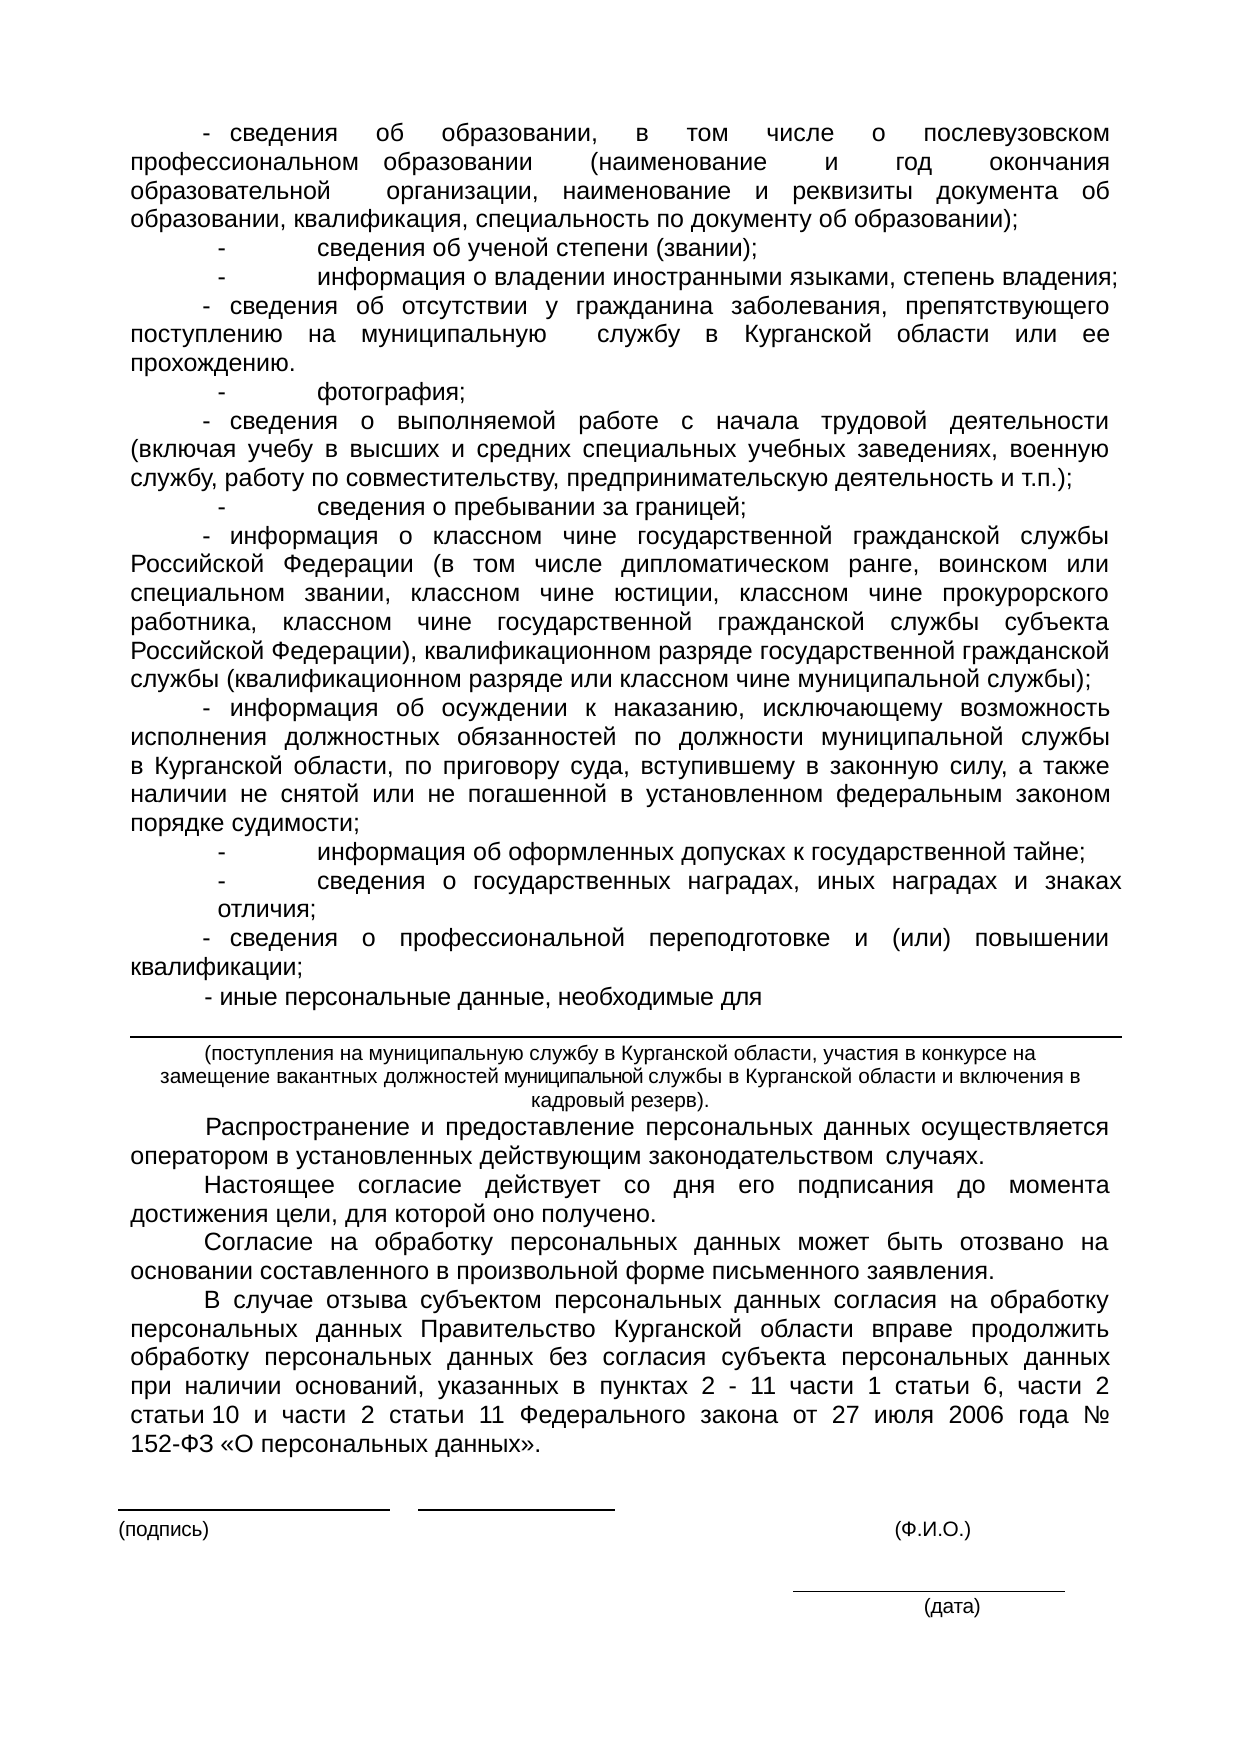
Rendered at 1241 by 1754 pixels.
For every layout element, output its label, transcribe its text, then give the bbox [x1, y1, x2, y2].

list сведения об отсутствии у гражданина заболевания, препятствующего поступлению на муниципальную службу в Курганской области или ее прохождению. [130, 291, 1110, 377]
text (дата) [118, 1594, 981, 1618]
list сведения о профессиональной переподготовке и (или) повышении квалификации; [130, 923, 1110, 981]
text (подпись) (Ф.И.О.) [118, 1517, 1008, 1541]
text Настоящее согласие действует со дня его подписания до момента достижения цели, для которой оно получено. [130, 1170, 1109, 1227]
list сведения о государственных наградах, иных наградах и знаках отличия; [217, 866, 1122, 923]
text (поступления на муниципальную службу в Курганской области, участия в конкурсе на замещение вакантных должностей муниципальной службы в Курганской области и включения в кадровый резерв). [158, 1040, 1082, 1112]
list информация о классном чине государственной гражданской службы Российской Федерации (в том числе дипломатическом ранге, воинском или специальном звании, классном чине юстиции, классном чине прокурорского работника, классном чине государственной гражданской службы субъекта Российской Федерации), квалификационном разряде государственной гражданской службы (квалификационном разряде или классном чине муниципальной службы); [130, 521, 1110, 693]
list информация о владении иностранными языками, степень владения; [217, 262, 1122, 291]
text Согласие на обработку персональных данных может быть отозвано на основании составленного в произвольной форме письменного заявления. [130, 1227, 1110, 1285]
list сведения об ученой степени (звании); [217, 233, 1122, 262]
list информация об осуждении к наказанию, исключающему возможность исполнения должностных обязанностей по должности муниципальной службы в Курганской области, по приговору суда, вступившему в законную силу, а также наличии не снятой или не погашенной в установленном федеральным законом порядке судимости; [130, 693, 1111, 837]
list иные персональные данные, необходимые для [204, 981, 1122, 1010]
list сведения об образовании, в том числе о послевузовском профессиональном образовании (наименование и год окончания образовательной организации, наименование и реквизиты документа об образовании, квалификация, специальность по документу об образовании); [130, 118, 1110, 233]
list фотография; [217, 377, 1122, 406]
list сведения о пребывании за границей; [217, 492, 1122, 521]
text Распространение и предоставление персональных данных осуществляется оператором в установленных действующим законодательством случаях. [130, 1112, 1110, 1170]
list информация об оформленных допусках к государственной тайне; [217, 837, 1122, 866]
text В случае отзыва субъектом персональных данных согласия на обработку персональных данных Правительство Курганской области вправе продолжить обработку персональных данных без согласия субъекта персональных данных при наличии оснований, указанных в пунктах 2 - 11 части 1 статьи 6, части 2 статьи 10 и части 2 статьи 11 Федерального закона от 27 июля 2006 года № 152-ФЗ «О персональных данных». [130, 1285, 1110, 1457]
list сведения о выполняемой работе с начала трудовой деятельности (включая учебу в высших и средних специальных учебных заведениях, военную службу, работу по совместительству, предпринимательскую деятельность и т.п.); [130, 406, 1110, 492]
